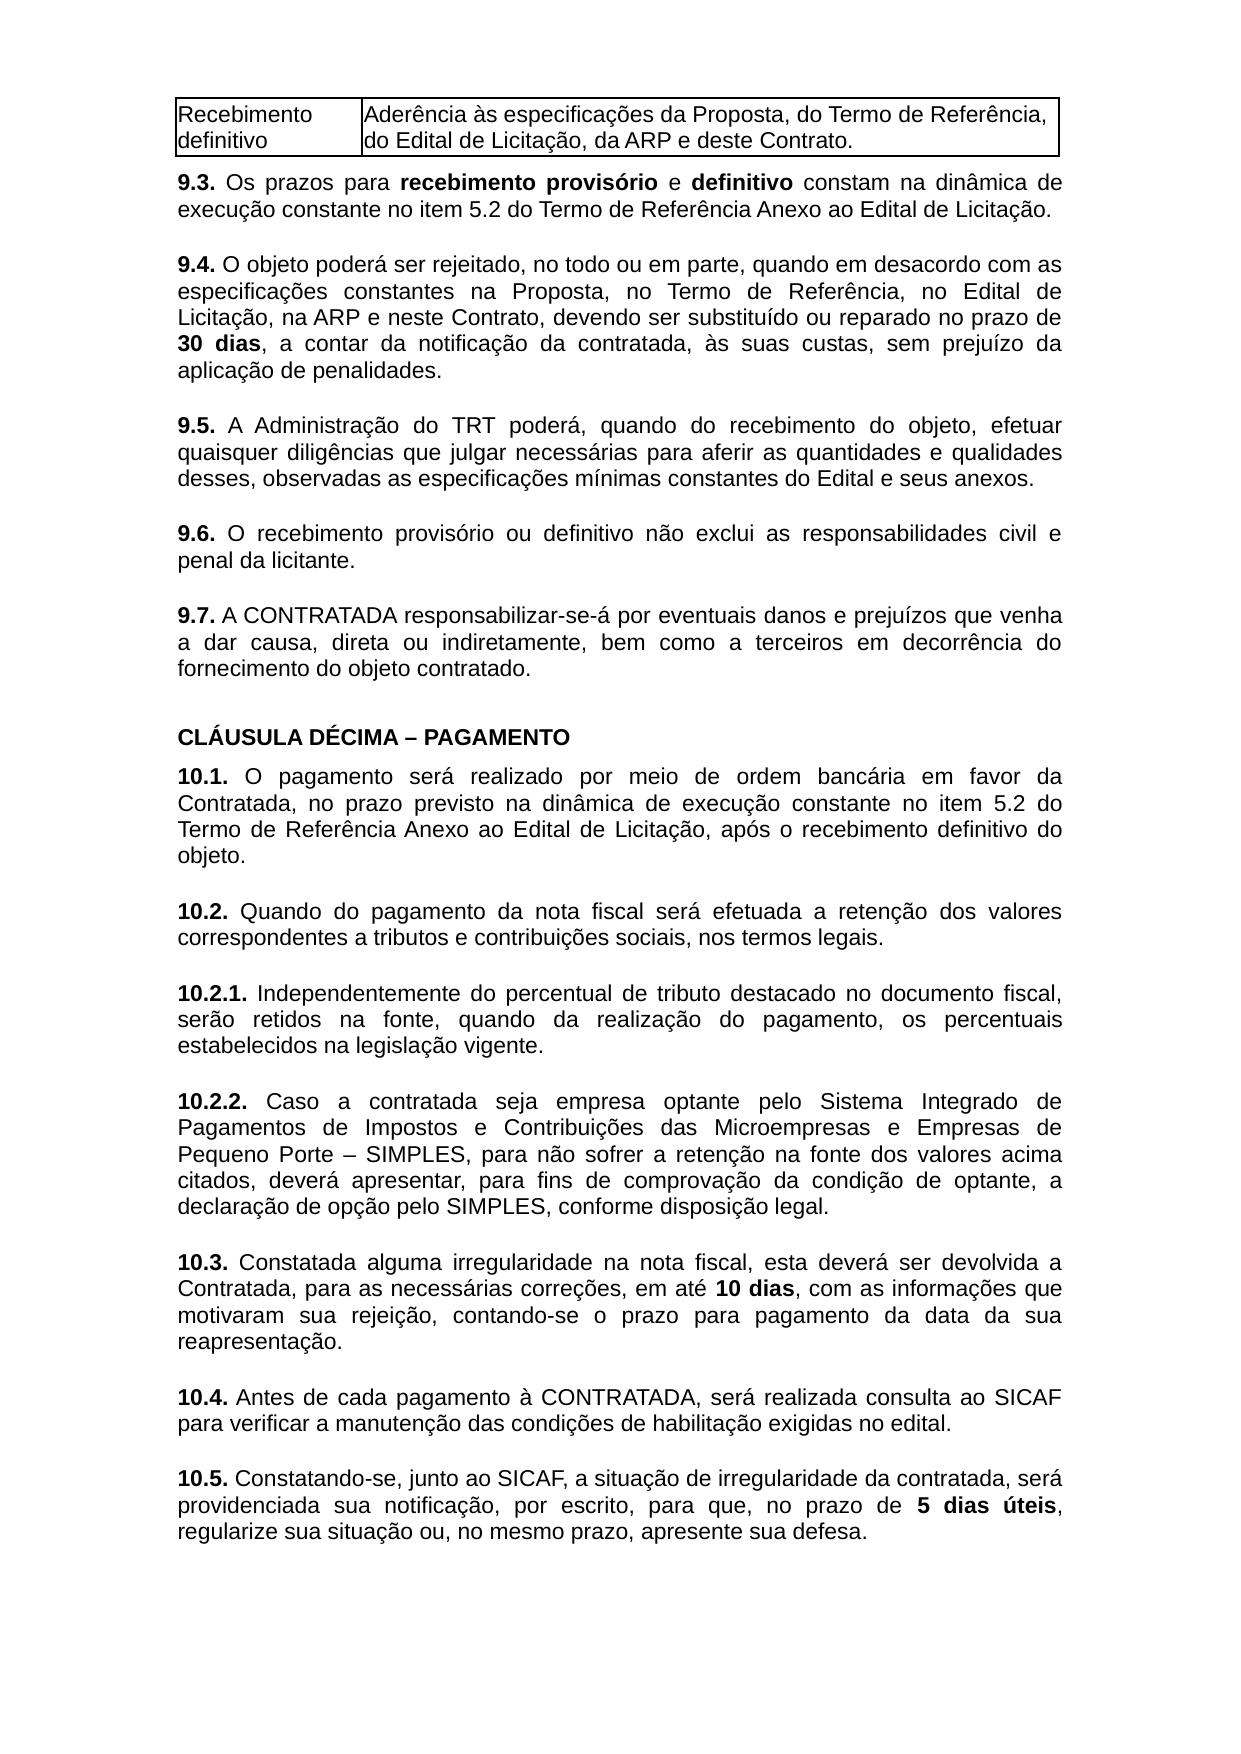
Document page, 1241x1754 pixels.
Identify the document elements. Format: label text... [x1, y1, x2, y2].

table_cell Aderência às especificações da Proposta, do Termo de Referência, do Edital de Licitação, da ARP e deste Contrato. [363, 99, 1058, 155]
text CLÁUSULA DÉCIMA – PAGAMENTO [177, 724, 1063, 751]
text 10.2.1. Independentemente do percentual de tributo destacado no documento fiscal, serão retidos na fonte, quando da realização do pagamento, os percentuais estabelecidos na legislação vigente. [177, 980, 1063, 1059]
text 10.2. Quando do pagamento da nota fiscal será efetuada a retenção dos valores correspondentes a tributos e contribuições sociais, nos termos legais. [177, 898, 1063, 951]
table_cell Recebimento definitivo [177, 99, 361, 155]
text 10.2.2. Caso a contratada seja empresa optante pelo Sistema Integrado de Pagamentos de Impostos e Contribuições das Microempresas e Empresas de Pequeno Porte – SIMPLES, para não sofrer a retenção na fonte dos valores acima citados, deverá apresentar, para fins de comprovação da condição de optante, a declaração de opção pelo SIMPLES, conforme disposição legal. [177, 1088, 1063, 1220]
text 9.3. Os prazos para recebimento provisório e definitivo constam na dinâmica de execução constante no item 5.2 do Termo de Referência Anexo ao Edital de Licitação. [177, 169, 1063, 222]
text 10.4. Antes de cada pagamento à CONTRATADA, será realizada consulta ao SICAF para verificar a manutenção das condições de habilitação exigidas no edital. [177, 1383, 1063, 1436]
text 9.5. A Administração do TRT poderá, quando do recebimento do objeto, efetuar quaisquer diligências que julgar necessárias para aferir as quantidades e qualidades desses, observadas as especificações mínimas constantes do Edital e seus anexos. [177, 412, 1063, 491]
text 10.1. O pagamento será realizado por meio de ordem bancária em favor da Contratada, no prazo previsto na dinâmica de execução constante no item 5.2 do Termo de Referência Anexo ao Edital de Licitação, após o recebimento definitivo do objeto. [177, 763, 1063, 869]
text 9.6. O recebimento provisório ou definitivo não exclui as responsabilidades civil e penal da licitante. [177, 520, 1063, 573]
text 10.3. Constatada alguma irregularidade na nota fiscal, esta deverá ser devolvida a Contratada, para as necessárias correções, em até 10 dias, com as informações que motivaram sua rejeição, contando-se o prazo para pagamento da data da sua reapresentação. [177, 1249, 1063, 1354]
text 9.7. A CONTRATADA responsabilizar-se-á por eventuais danos e prejuízos que venha a dar causa, direta ou indiretamente, bem como a terceiros em decorrência do fornecimento do objeto contratado. [177, 602, 1063, 681]
text 10.5. Constatando-se, junto ao SICAF, a situação de irregularidade da contratada, será providenciada sua notificação, por escrito, para que, no prazo de 5 dias úteis, regularize sua situação ou, no mesmo prazo, apresente sua defesa. [177, 1465, 1063, 1544]
text 9.4. O objeto poderá ser rejeitado, no todo ou em parte, quando em desacordo com as especificações constantes na Proposta, no Termo de Referência, no Edital de Licitação, na ARP e neste Contrato, devendo ser substituído ou reparado no prazo de 30 dias, a contar da notificação da contratada, às suas custas, sem prejuízo da aplicação de penalidades. [177, 251, 1063, 383]
